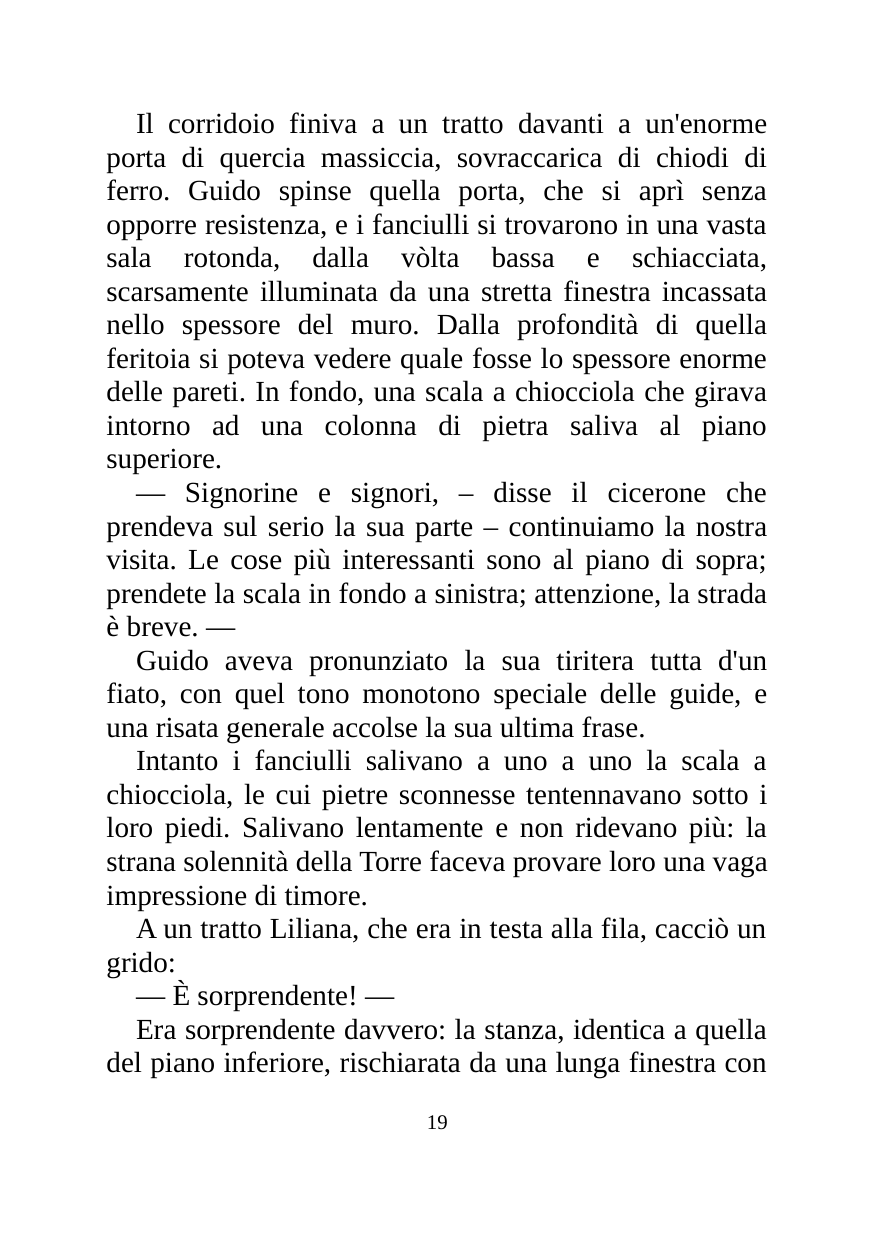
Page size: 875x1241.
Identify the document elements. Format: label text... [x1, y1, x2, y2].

text Guido aveva pronunziato la sua tiritera tutta d'un fiato, con quel tono monotono speciale delle guide, e una risata generale accolse la sua ultima frase. [106, 643, 768, 743]
text Il corridoio finiva a un tratto davanti a un'enorme porta di quercia massiccia, sovraccarica di chiodi di ferro. Guido spinse quella porta, che si aprì senza opporre resistenza, e i fanciulli si trovarono in una vasta sala rotonda, dalla vòlta bassa e schiacciata, scarsamente illuminata da una stretta finestra incassata nello spessore del muro. Dalla profondità di quella feritoia si poteva vedere quale fosse lo spessore enorme delle pareti. In fondo, una scala a chiocciola che girava intorno ad una colonna di pietra saliva al piano superiore. [106, 106, 768, 475]
text Intanto i fanciulli salivano a uno a uno la scala a chiocciola, le cui pietre sconnesse tentennavano sotto i loro piedi. Salivano lentamente e non ridevano più: la strana solennità della Torre faceva provare loro una vaga impressione di timore. [106, 743, 768, 911]
text A un tratto Liliana, che era in testa alla fila, cacciò un grido: [106, 911, 768, 978]
text — È sorprendente! — [106, 978, 768, 1012]
text — Signorine e signori, – disse il cicerone che prendeva sul serio la sua parte – continuiamo la nostra visita. Le cose più interessanti sono al piano di sopra; prendete la scala in fondo a sinistra; attenzione, la strada è breve. — [106, 475, 768, 643]
text Era sorprendente davvero: la stanza, identica a quella del piano inferiore, rischiarata da una lunga finestra con [106, 1012, 768, 1079]
